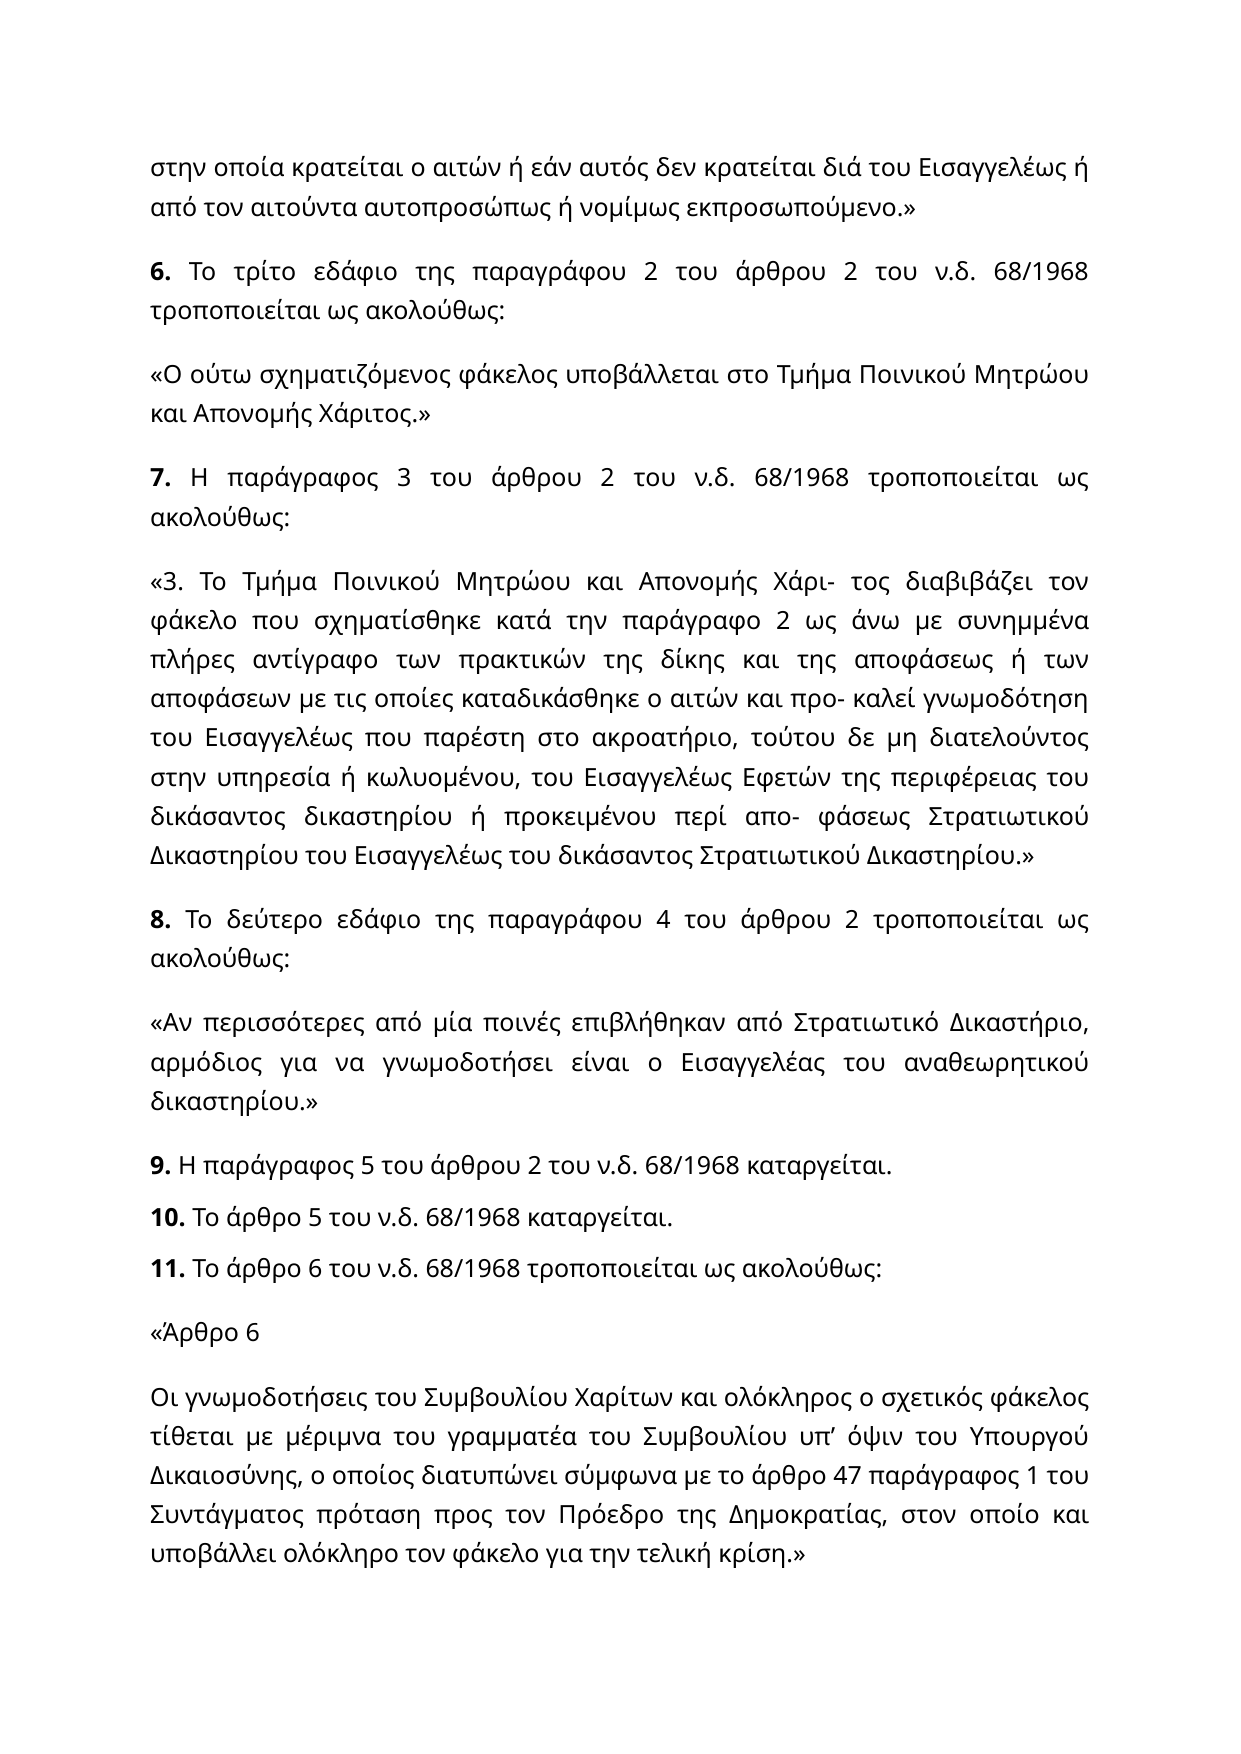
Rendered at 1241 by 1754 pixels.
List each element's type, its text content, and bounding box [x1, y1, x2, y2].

text 11. Το άρθρο 6 του ν.δ. 68/1968 τροποποιείται ως ακολούθως: [150, 1251, 1090, 1285]
text στην οποία κρατείται ο αιτών ή εάν αυτός δεν κρατείται διά του Εισαγγελέως ή από τον αιτούντα αυτοπροσώπως ή νομίμως εκπροσωπούμενο.» [150, 150, 1090, 223]
text 6. Το τρίτο εδάφιο της παραγράφου 2 του άρθρου 2 του ν.δ. 68/1968 τροποποιείται ως ακολούθως: [150, 253, 1090, 327]
text 9. Η παράγραφος 5 του άρθρου 2 του ν.δ. 68/1968 καταργείται. [150, 1147, 1090, 1182]
text «3. Το Τμήμα Ποινικού Μητρώου και Απονομής Χάρι- τος διαβιβάζει τον φάκελο που σχηματίσθηκε κατά την παράγραφο 2 ως άνω με συνημμένα πλήρες αντίγραφο των πρακτικών της δίκης και της αποφάσεως ή των αποφάσεων με τις οποίες καταδικάσθηκε ο αιτών και προ- καλεί γνωμοδότηση του Εισαγγελέως που παρέστη στο ακροατήριο, τούτου δε μη διατελούντος στην υπηρεσία ή κωλυομένου, του Εισαγγελέως Εφετών της περιφέρειας του δικάσαντος δικαστηρίου ή προκειμένου περί απο- φάσεως Στρατιωτικού Δικαστηρίου του Εισαγγελέως του δικάσαντος Στρατιωτικού Δικαστηρίου.» [150, 563, 1090, 872]
text 10. Το άρθρο 5 του ν.δ. 68/1968 καταργείται. [150, 1199, 1090, 1233]
text «Ο ούτω σχηματιζόμενος φάκελος υποβάλλεται στο Τμήμα Ποινικού Μητρώου και Απονομής Χάριτος.» [150, 357, 1090, 430]
text «Αν περισσότερες από μία ποινές επιβλήθηκαν από Στρατιωτικό Δικαστήριο, αρμόδιος για να γνωμοδοτήσει είναι ο Εισαγγελέας του αναθεωρητικού δικαστηρίου.» [150, 1005, 1090, 1117]
text «Άρθρο 6 [150, 1315, 1090, 1349]
text 7. Η παράγραφος 3 του άρθρου 2 του ν.δ. 68/1968 τροποποιείται ως ακολούθως: [150, 460, 1090, 533]
text Οι γνωμοδοτήσεις του Συμβουλίου Χαρίτων και ολόκληρος ο σχετικός φάκελος τίθεται με μέριμνα του γραμματέα του Συμβουλίου υπ’ όψιν του Υπουργού Δικαιοσύνης, ο οποίος διατυπώνει σύμφωνα με το άρθρο 47 παράγραφος 1 του Συντάγματος πρόταση προς τον Πρόεδρο της Δημοκρατίας, στον οποίο και υποβάλλει ολόκληρο τον φάκελο για την τελική κρίση.» [150, 1379, 1090, 1570]
text 8. Το δεύτερο εδάφιο της παραγράφου 4 του άρθρου 2 τροποποιείται ως ακολούθως: [150, 902, 1090, 975]
